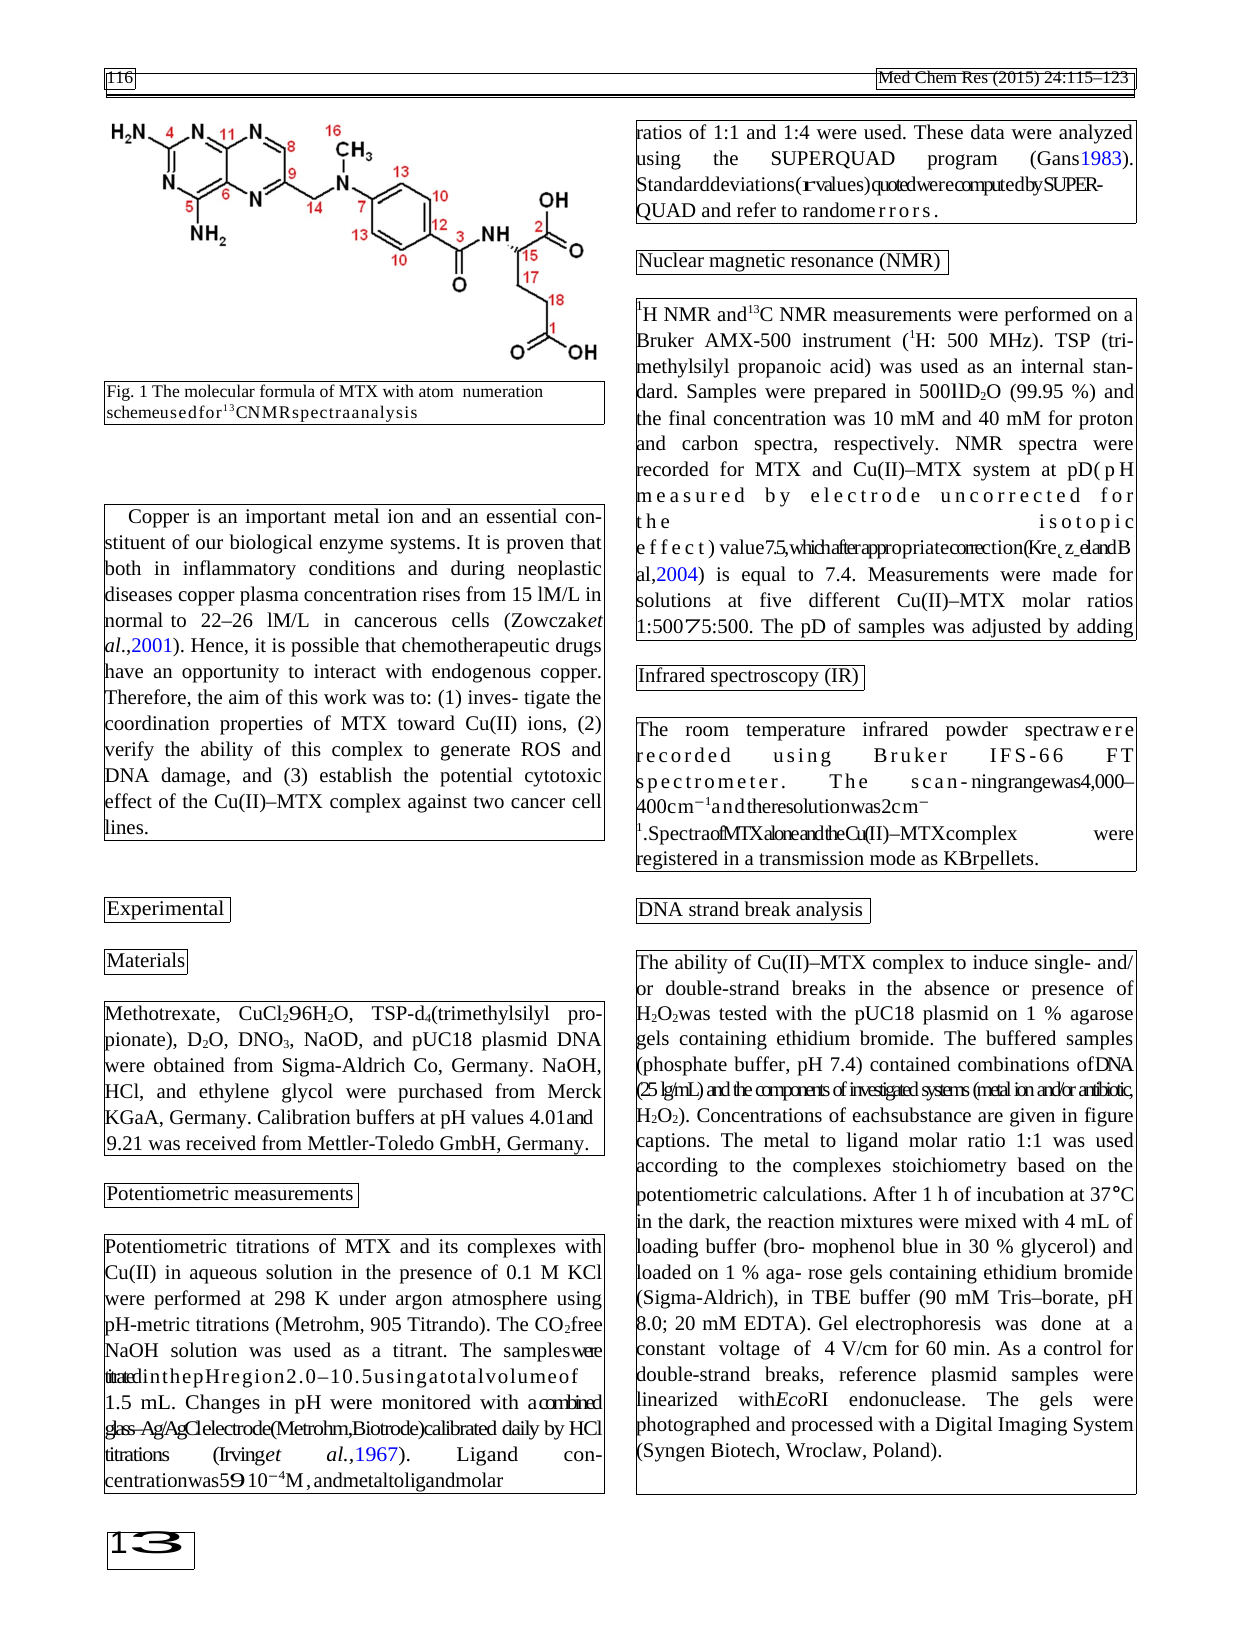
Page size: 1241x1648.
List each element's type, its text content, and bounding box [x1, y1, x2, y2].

text Med Chem Res (2015) 24:115–123 [878, 69, 1136, 87]
text 1H NMR and13C NMR measurements were performed on a Bruker AMX-500 instrument (1H: 500 MHz). TSP (tri-methylsilyl propanoic acid) was used as an internal stan- dard. Samples were prepared in 500llD2O (99.95 %) and the final concentration was 10 mM and 40 mM for proton and carbon spectra, respectively. NMR spectra were recorded for MTX and Cu(II)–MTX system at pD(pH measured by electrode uncorrected for the isotopic effect)value7.5,whichafterappropriatecorrection(Kre˛z_elandBal,2004) is equal to 7.4. Measurements were made for solutions at five different Cu(II)–MTX molar ratios 1:50075:500. The pD of samples was adjusted by adding smallvolumes of concentrated DNO3orNaOD. [637, 299, 1134, 639]
text The room temperature infrared powder spectrawere recorded using Bruker IFS-66 FT spectrometer. The scan-ningrangewas4,000–400cm-1andtheresolutionwas2cm-1.SpectraofMTXaloneandtheCu(II)–MTXcomplex were registered in a transmission mode as KBrpellets. [637, 718, 1134, 870]
text Materials [106, 950, 187, 972]
text Potentiometric measurements [106, 1184, 358, 1205]
text 1.5 mL. Changes in pH were monitored with acombined glass–Ag/AgClelectrode(Metrohm,Biotrode)calibrated daily by HCl titrations (Irvinget al.,1967). Ligand con-centrationwas5910-4M,andmetaltoligandmolar [105, 1390, 602, 1492]
text Methotrexate, CuCl296H2O, TSP-d4(trimethylsilyl pro- pionate), D2O, DNO3, NaOD, and pUC18 plasmid DNA were obtained from Sigma-Aldrich Co, Germany. NaOH, HCl, and ethylene glycol were purchased from Merck KGaA, Germany. Calibration buffers at pH values 4.01and [105, 1002, 603, 1129]
text Fig. 1 The molecular formula of MTX with atom numeration schemeusedfor13CNMRspectraanalysis [106, 382, 596, 422]
text The ability of Cu(II)–MTX complex to induce single- and/ or double-strand breaks in the absence or presence of H2O2was tested with the pUC18 plasmid on 1 % agarose gels containing ethidium bromide. The buffered samples (phosphate buffer, pH 7.4) contained combinations ofDNA (25 lg/mL) and the components of investigated systems (metal ion and/or antibiotic, H2O2). Concentrations of eachsubstance are given in figure captions. The metal to ligand molar ratio 1:1 was used according to the complexes stoichiometry based on the potentiometric calculations. After 1 h of incubation at 37°C in the dark, the reaction mixtures were mixed with 4 mL of loading buffer (bro- mophenol blue in 30 % glycerol) and loaded on 1 % aga- rose gels containing ethidium bromide (Sigma-Aldrich), in TBE buffer (90 mM Tris–borate, pH 8.0; 20 mM EDTA). Gel electrophoresis was done at a constant voltage of 4 V/cm for 60 min. As a control for double-strand breaks, reference plasmid samples were linearized withEcoRI endonuclease. The gels were photographed and processed with a Digital Imaging System (Syngen Biotech, Wroclaw, Poland). [637, 951, 1134, 1462]
text 116 [107, 74, 135, 87]
text [106, 69, 135, 73]
text Infrared spectroscopy (IR) [638, 666, 864, 687]
text Nuclear magnetic resonance (NMR) [638, 251, 948, 272]
text 9.21 was received from Mettler-Toledo GmbH, Germany. [106, 1131, 604, 1155]
text Copper is an important metal ion and an essential con- stituent of our biological enzyme systems. It is proven that both in inflammatory conditions and during neoplastic diseases copper plasma concentration rises from 15 lM/L in normal to 22–26 lM/L in cancerous cells (Zowczaket al.,2001). Hence, it is possible that chemotherapeutic drugs have an opportunity to interact with endogenous copper. Therefore, the aim of this work was to: (1) inves- tigate the coordination properties of MTX toward Cu(II) ions, (2) verify the ability of this complex to generate ROS and DNA damage, and (3) establish the potential cytotoxic effect of the Cu(II)–MTX complex against two cancer cell lines. [105, 505, 603, 839]
text Experimental [106, 898, 230, 920]
text Potentiometric titrations of MTX and its complexes with Cu(II) in aqueous solution in the presence of 0.1 M KCl were performed at 298 K under argon atmosphere using pH-metric titrations (Metrohm, 905 Titrando). The CO2free NaOH solution was used as a titrant. The sampleswere titratedinthepHregion2.0–10.5usingatotalvolumeof [105, 1235, 603, 1388]
text 13 [109, 1533, 194, 1559]
text DNA strand break analysis [638, 899, 870, 921]
text ratios of 1:1 and 1:4 were used. These data were analyzed using the SUPERQUAD program (Gans1983). Standarddeviations(rvalues)quotedwerecomputedbySUPER-QUAD and refer to randomerrors. [637, 121, 1134, 222]
picture [111, 123, 597, 360]
